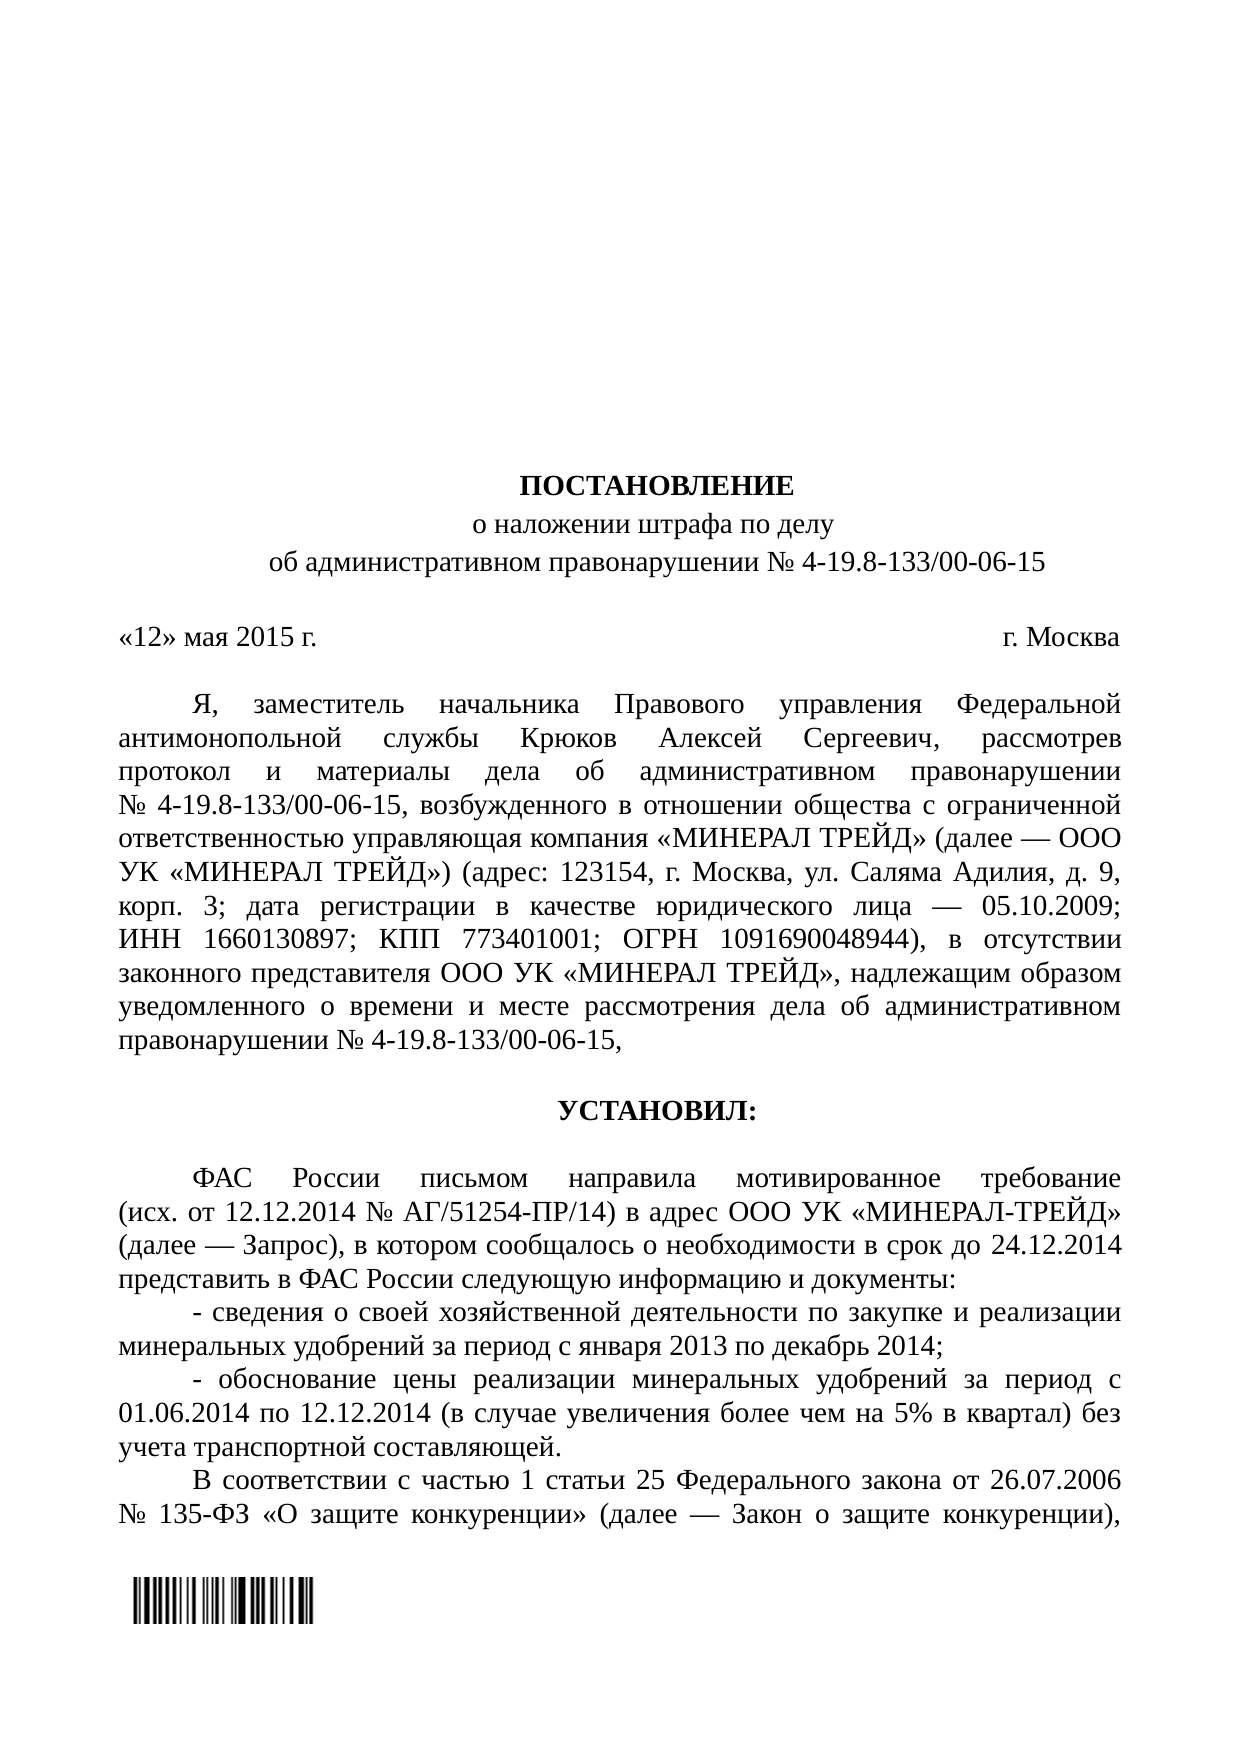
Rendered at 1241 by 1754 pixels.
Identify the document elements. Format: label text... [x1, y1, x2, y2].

text ПОСТАНОВЛЕНИЕ [118, 464, 1122, 502]
text В соответствии с частью 1 статьи 25 Федерального закона от 26.07.2006 № 135-ФЗ «О защите конкуренции» (далее — Закон о защите конкуренции), [118, 1462, 1122, 1529]
text - обоснование цены реализации минеральных удобрений за период с 01.06.2014 по 12.12.2014 (в случае увеличения более чем на 5% в квартал) без учета транспортной составляющей. [118, 1362, 1122, 1462]
text об административном правонарушении № 4-19.8-133/00-06-15 [118, 539, 1122, 577]
text «12» мая 2015 г. г. Москва [118, 615, 1122, 653]
text УСТАНОВИЛ: [118, 1093, 1122, 1127]
text ФАС России письмом направила мотивированное требование (исх. от 12.12.2014 № АГ/51254-ПР/14) в адрес ООО УК «МИНЕРАЛ-ТРЕЙД» (далее — Запрос), в котором сообщалось о необходимости в срок до 24.12.2014 представить в ФАС России следующую информацию и документы: [118, 1160, 1122, 1294]
text Я, заместитель начальника Правового управления Федеральной антимонопольной службы Крюков Алексей Сергеевич, рассмотрев протокол и материалы дела об административном правонарушении № 4-19.8-133/00-06-15, возбужденного в отношении общества с ограниченной ответственностью управляющая компания «МИНЕРАЛ ТРЕЙД» (далее — ООО УК «МИНЕРАЛ ТРЕЙД») (адрес: 123154, г. Москва, ул. Саляма Адилия, д. 9, корп. 3; дата регистрации в качестве юридического лица — 05.10.2009; ИНН 1660130897; КПП 773401001; ОГРН 1091690048944), в отсутствии законного представителя ООО УК «МИНЕРАЛ ТРЕЙД», надлежащим образом уведомленного о времени и месте рассмотрения дела об административном правонарушении № 4-19.8-133/00-06-15, [118, 686, 1122, 1055]
picture [118, 1577, 331, 1624]
text о наложении штрафа по делу [118, 502, 1122, 539]
text - сведения о своей хозяйственной деятельности по закупке и реализации минеральных удобрений за период с января 2013 по декабрь 2014; [118, 1294, 1122, 1362]
